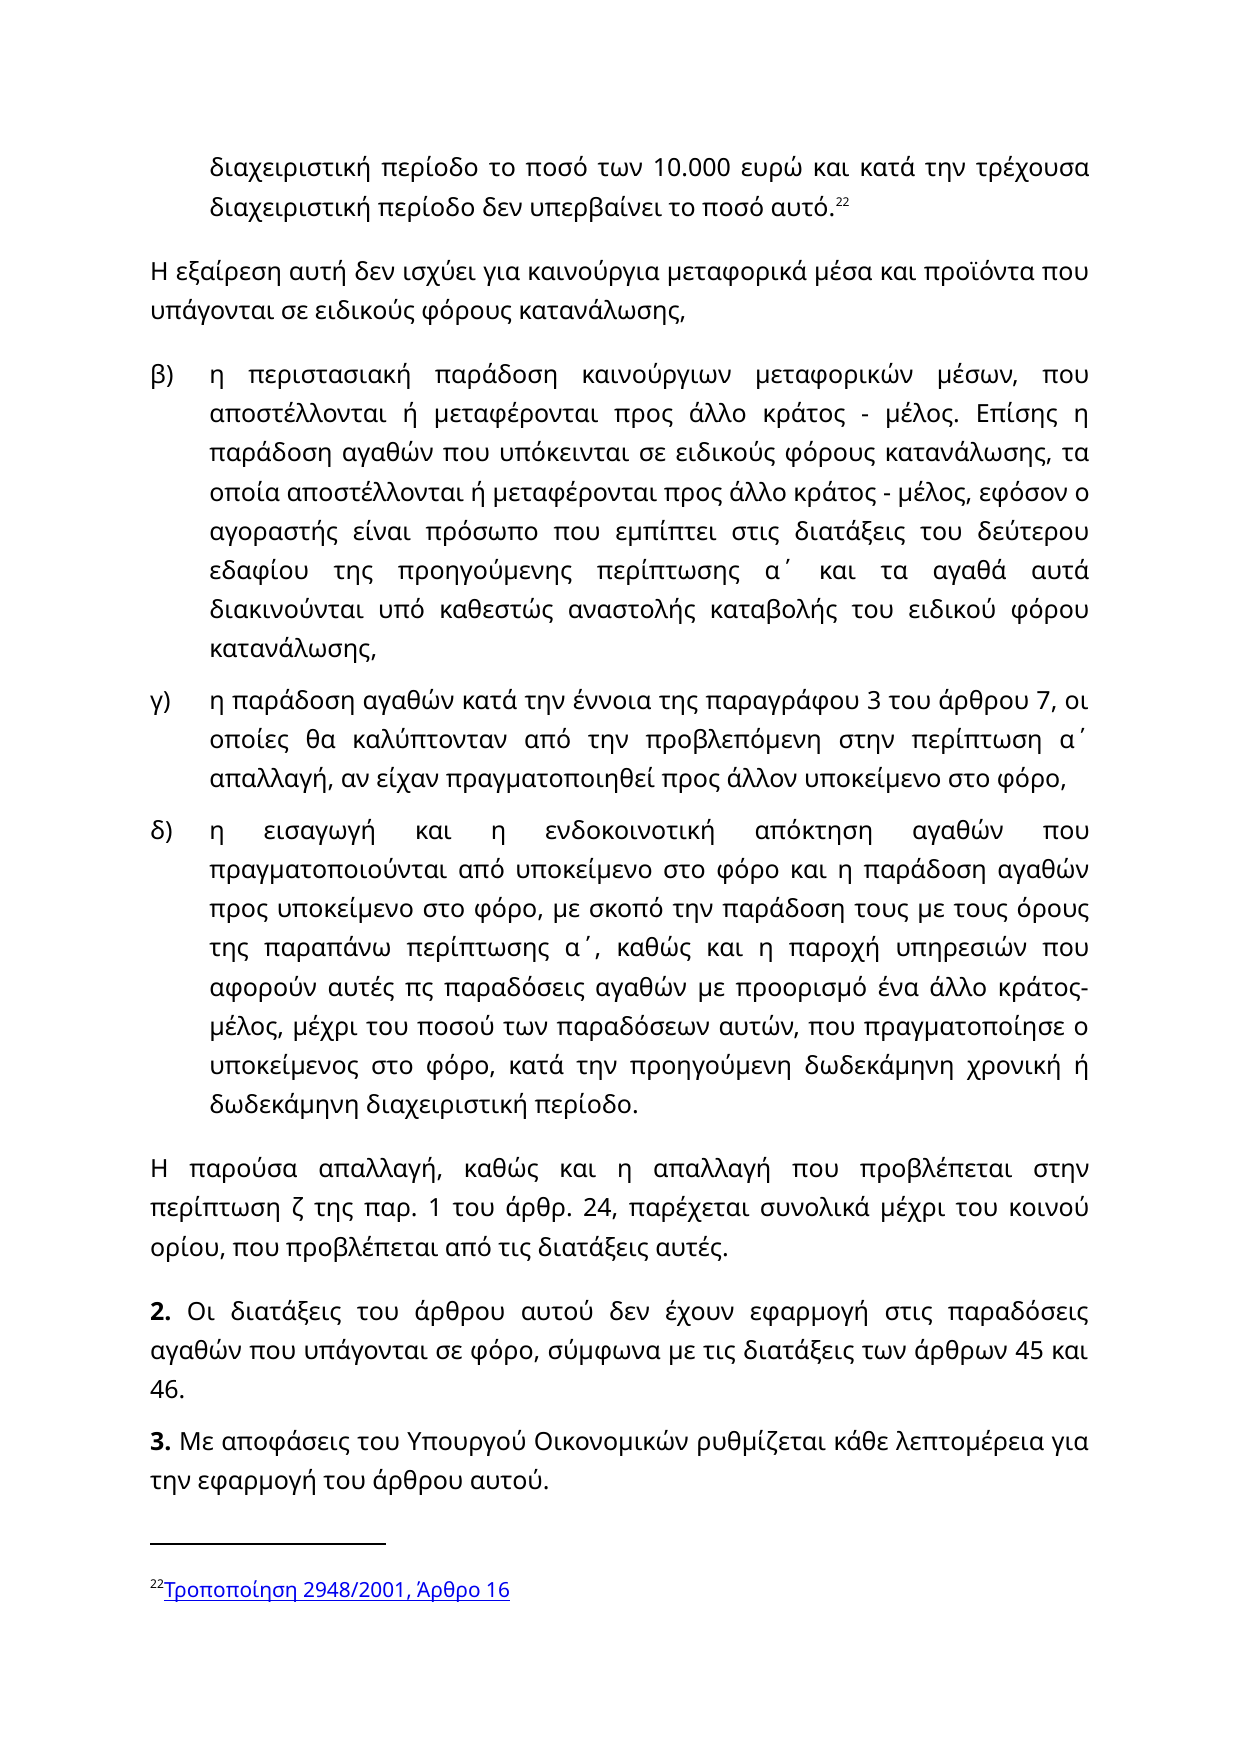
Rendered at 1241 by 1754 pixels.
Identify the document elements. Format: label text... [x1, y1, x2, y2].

text 2. Οι διατάξεις του άρθρου αυτού δεν έχουν εφαρμογή στις παραδόσεις αγαθών που υπάγονται σε φόρο, σύμφωνα με τις διατάξεις των άρθρων 45 και 46. [150, 1293, 1090, 1406]
list διαχειριστική περίοδο το ποσό των 10.000 ευρώ και κατά την τρέχουσα διαχειριστική περίοδο δεν υπερβαίνει το ποσό αυτό. [150, 150, 1090, 223]
text Η εξαίρεση αυτή δεν ισχύει για καινούργια μεταφορικά μέσα και προϊόντα που υπάγονται σε ειδικούς φόρους κατανάλωσης, [150, 253, 1090, 327]
list β) η περιστασιακή παράδοση καινούργιων μεταφορικών μέσων, που αποστέλλονται ή μεταφέρονται προς άλλο κράτος - μέλος. Επίσης η παράδοση αγαθών που υπόκεινται σε ειδικούς φόρους κατανάλωσης, τα οποία αποστέλλονται ή μεταφέρονται προς άλλο κράτος - μέλος, εφόσον ο αγοραστής είναι πρόσωπο που εμπίπτει στις διατάξεις του δεύτερου εδαφίου της προηγούμενης περίπτωσης α΄ και τα αγαθά αυτά διακινούνται υπό καθεστώς αναστολής καταβολής του ειδικού φόρου κατανάλωσης, [150, 357, 1090, 665]
text Τροποποίηση 2948/2001, Άρθρο 16 [150, 1576, 1090, 1604]
list δ) η εισαγωγή και η ενδοκοινοτική απόκτηση αγαθών που πραγματοποιούνται από υποκείμενο στο φόρο και η παράδοση αγαθών προς υποκείμενο στο φόρο, με σκοπό την παράδοση τους με τους όρους της παραπάνω περίπτωσης α΄, καθώς και η παροχή υπηρεσιών που αφορούν αυτές πς παραδόσεις αγαθών με προορισμό ένα άλλο κράτος-μέλος, μέχρι του ποσού των παραδόσεων αυτών, που πραγματοποίησε ο υποκείμενος στο φόρο, κατά την προηγούμενη δωδεκάμηνη χρονική ή δωδεκάμηνη διαχειριστική περίοδο. [150, 812, 1090, 1121]
list γ) η παράδοση αγαθών κατά την έννοια της παραγράφου 3 του άρθρου 7, οι οποίες θα καλύπτονταν από την προβλεπόμενη στην περίπτωση α΄ απαλλαγή, αν είχαν πραγματοποιηθεί προς άλλον υποκείμενο στο φόρο, [150, 682, 1090, 795]
text Η παρούσα απαλλαγή, καθώς και η απαλλαγή που προβλέπεται στην περίπτωση ζ της παρ. 1 του άρθρ. 24, παρέχεται συνολικά μέχρι του κοινού ορίου, που προβλέπεται από τις διατάξεις αυτές. [150, 1151, 1090, 1263]
text 3. Με αποφάσεις του Υπουργού Οικονομικών ρυθμίζεται κάθε λεπτομέρεια για την εφαρμογή του άρθρου αυτού. [150, 1423, 1090, 1497]
